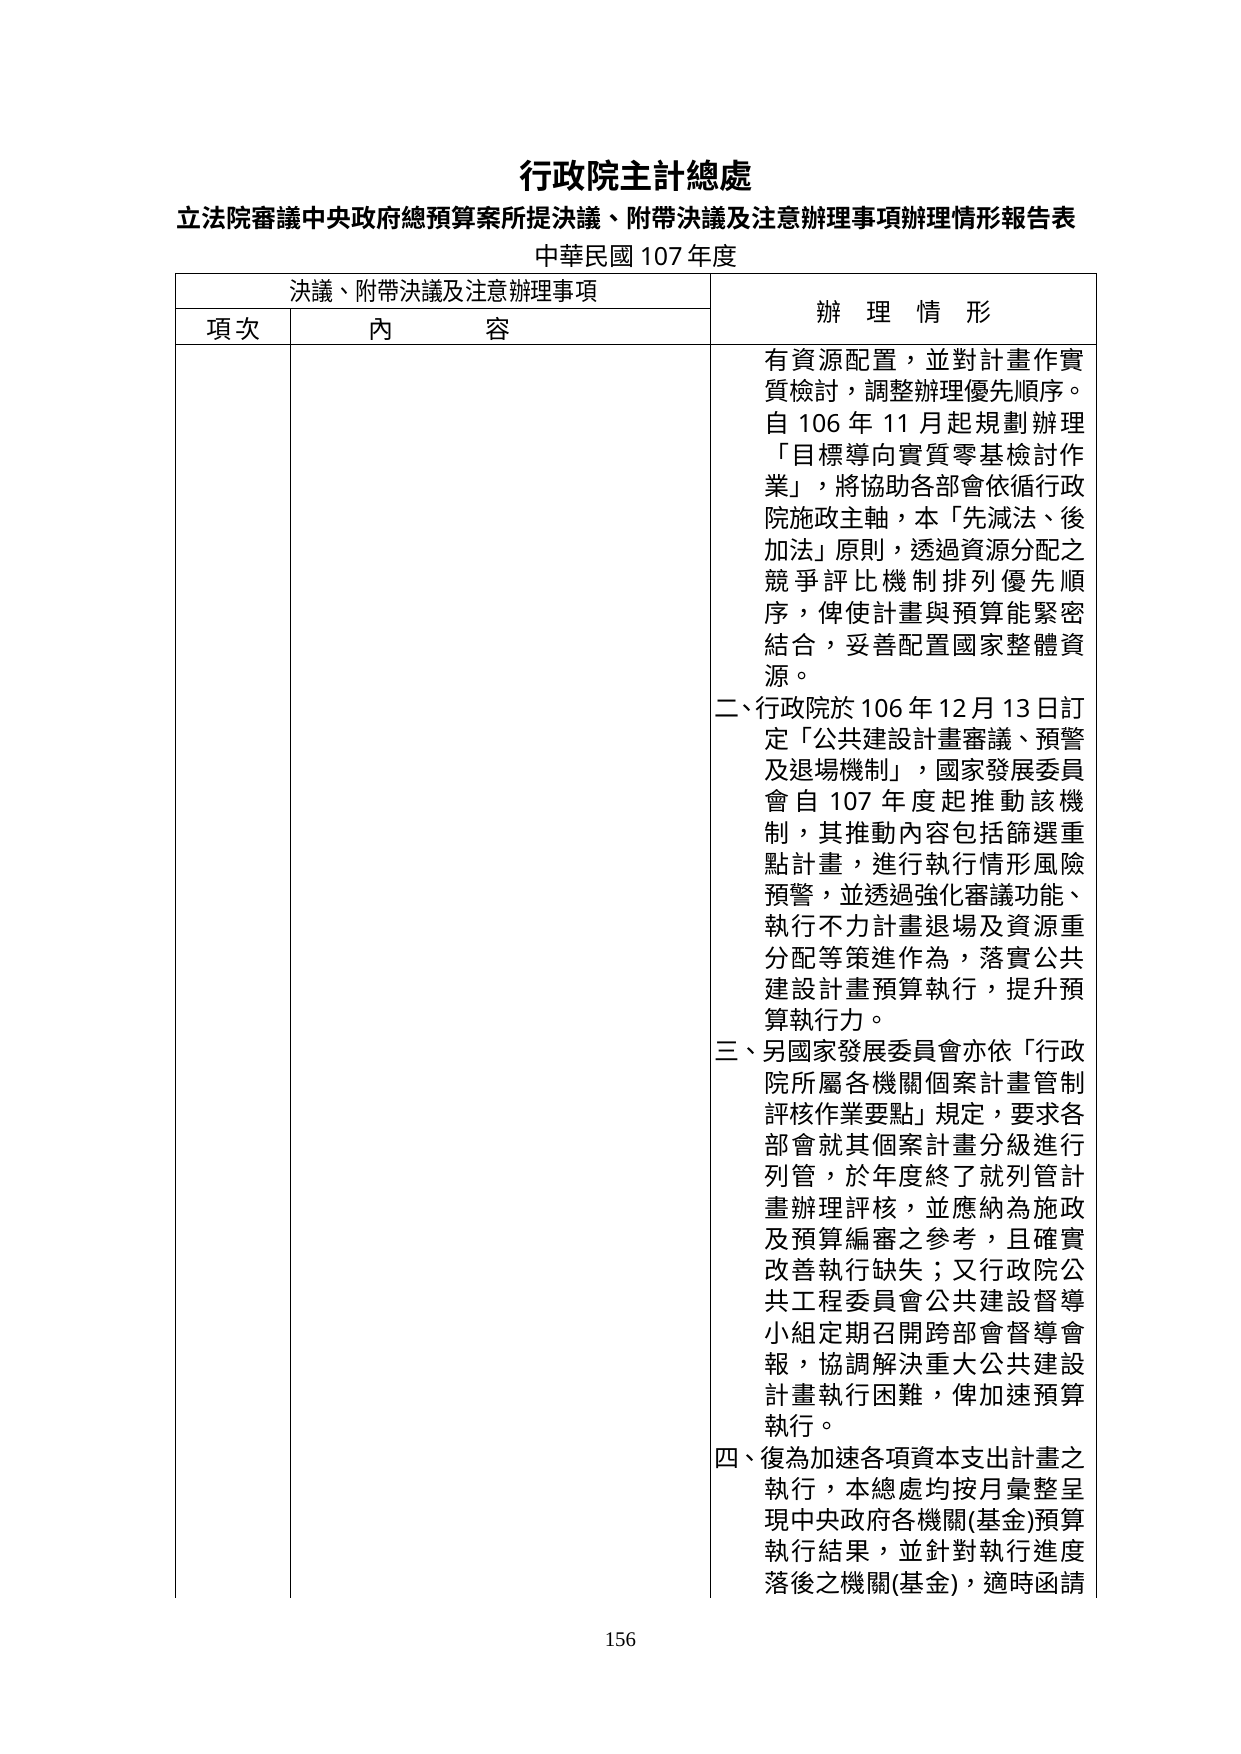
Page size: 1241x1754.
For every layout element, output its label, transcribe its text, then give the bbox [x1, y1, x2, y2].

table_cell 內 容 [291, 309, 710, 344]
table_cell 項次 [176, 309, 290, 344]
table_cell 有資源配置，並對計畫作實質檢討，調整辦理優先順序。自106年11月起規劃辦理「目標導向實質零基檢討作業」，將協助各部會依循行政院施政主軸，本「先減法、後加法」原則，透過資源分配之競爭評比機制排列優先順序，俾使計畫與預算能緊密結合，妥善配置國家整體資源。 二、行政院於106年12月13日訂定「公共建設計畫審議、預警及退場機制」，國家發展委員會自107年度起推動該機制，其推動內容包括篩選重點計畫，進行執行情形風險預警，並透過強化審議功能、執行不力計畫退場及資源重分配等策進作為，落實公共建設計畫預算執行，提升預算執行力。 三、另國家發展委員會亦依「行政院所屬各機關個案計畫管制評核作業要點」規定，要求各部會就其個案計畫分級進行列管，於年度終了就列管計畫辦理評核，並應納為施政及預算編審之參考，且確實改善執行缺失；又行政院公共工程委員會公共建設督導小組定期召開跨部會督導會報，協調解決重大公共建設計畫執行困難，俾加速預算執行。 四、復為加速各項資本支出計畫之執行，本總處均按月彙整呈現中央政府各機關(基金)預算執行結果，並針對執行進度落後之機關(基金)，適時函請 [711, 345, 1096, 1598]
table_header 行政院主計總處 立法院審議中央政府總預算案所提決議、附帶決議及注意辦理事項辦理情形報告表 中華民國107年度 [175, 150, 1096, 273]
table_cell [291, 345, 710, 1598]
table_cell 辦理情形 [711, 274, 1096, 344]
table_cell [176, 345, 290, 1598]
table_cell 決議、附帶決議及注意辦理事項 [176, 274, 710, 308]
